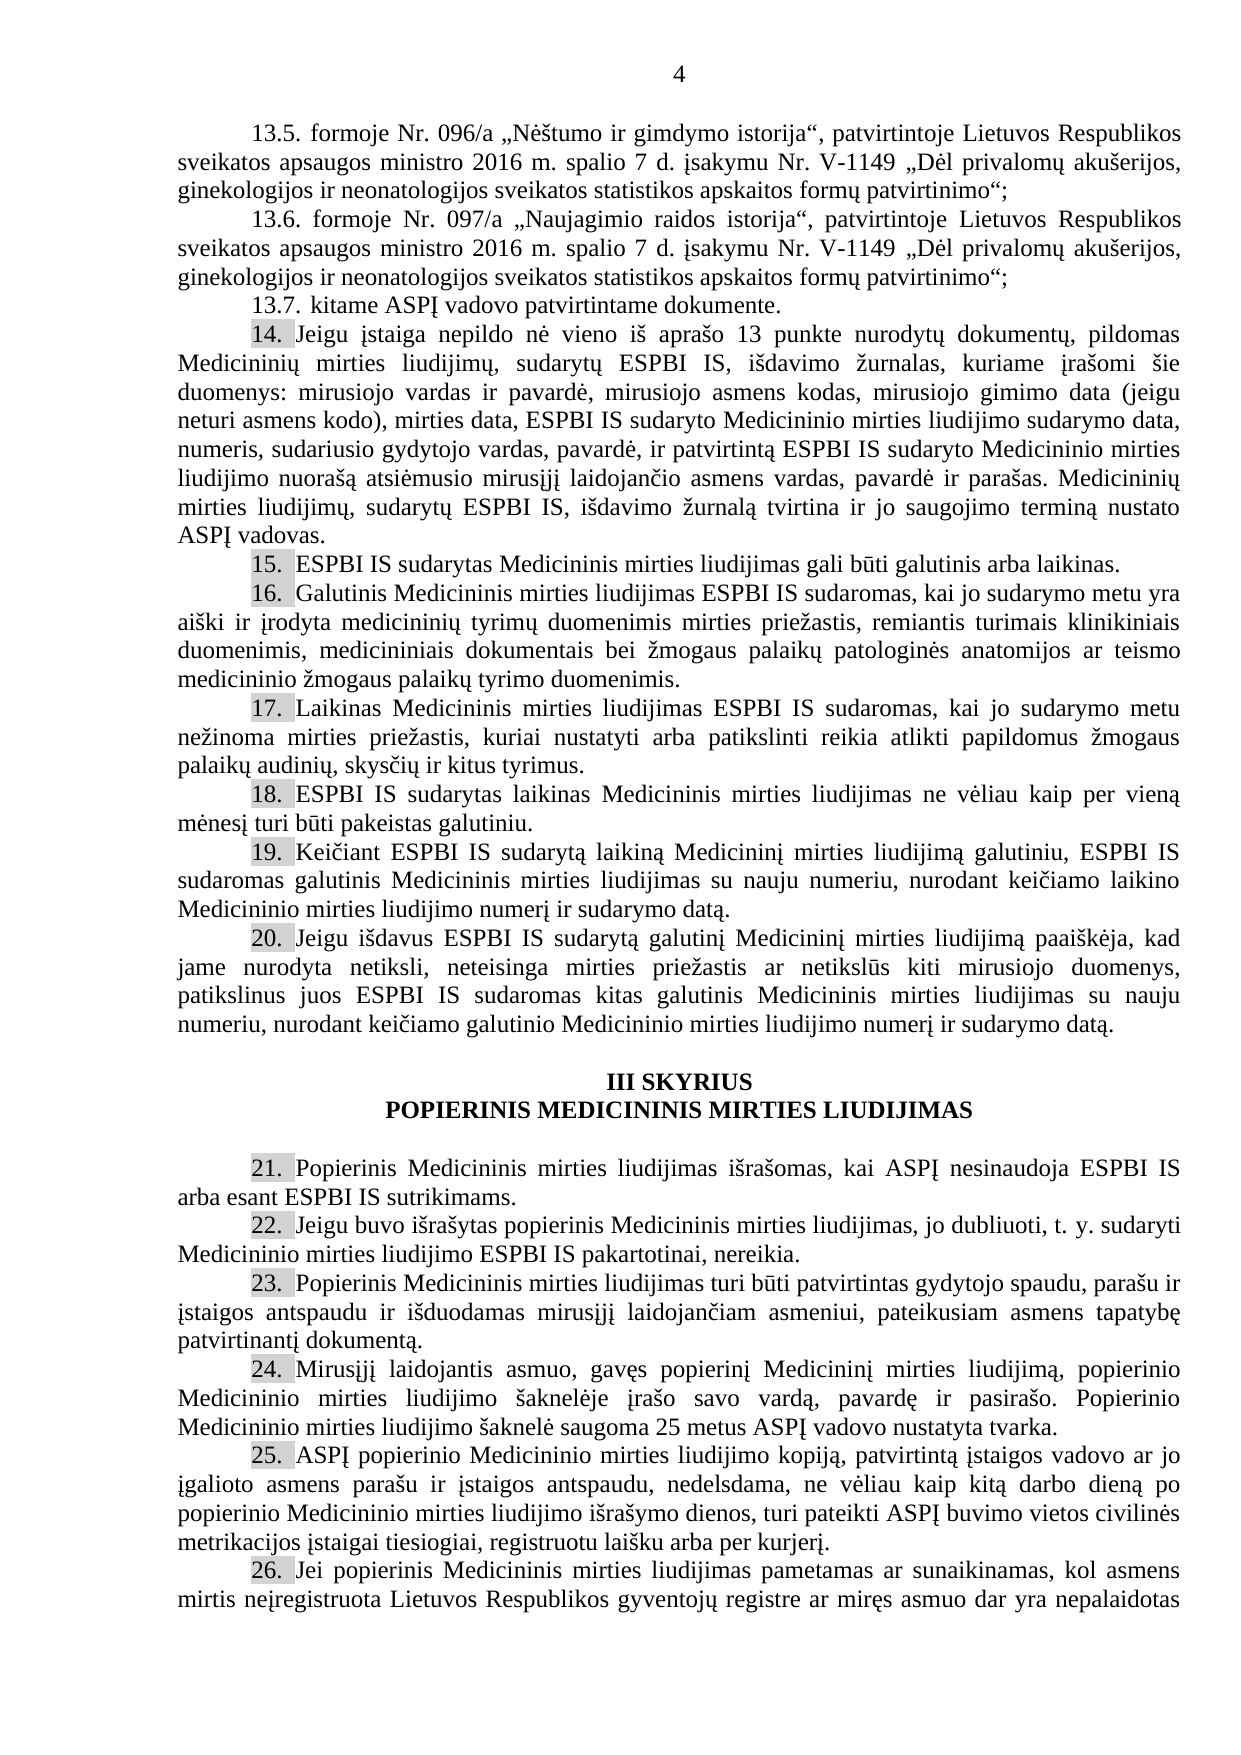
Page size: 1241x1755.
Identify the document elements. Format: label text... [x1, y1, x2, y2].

text 17. Laikinas Medicininis mirties liudijimas ESPBI IS sudaromas, kai jo sudarymo metu nežinoma mirties priežastis, kuriai nustatyti arba patikslinti reikia atlikti papildomus žmogaus palaikų audinių, skysčių ir kitus tyrimus. [177, 693, 1181, 779]
text 20. Jeigu išdavus ESPBI IS sudarytą galutinį Medicininį mirties liudijimą paaiškėja, kad jame nurodyta netiksli, neteisinga mirties priežastis ar netikslūs kiti mirusiojo duomenys, patikslinus juos ESPBI IS sudaromas kitas galutinis Medicininis mirties liudijimas su nauju numeriu, nurodant keičiamo galutinio Medicininio mirties liudijimo numerį ir sudarymo datą. [177, 923, 1181, 1038]
text III SKYRIUS [177, 1067, 1181, 1096]
text 15. ESPBI IS sudarytas Medicininis mirties liudijimas gali būti galutinis arba laikinas. [177, 549, 1181, 578]
text 23. Popierinis Medicininis mirties liudijimas turi būti patvirtintas gydytojo spaudu, parašu ir įstaigos antspaudu ir išduodamas mirusįjį laidojančiam asmeniui, pateikusiam asmens tapatybę patvirtinantį dokumentą. [177, 1268, 1181, 1354]
text 25. ASPĮ popierinio Medicininio mirties liudijimo kopiją, patvirtintą įstaigos vadovo ar jo įgalioto asmens parašu ir įstaigos antspaudu, nedelsdama, ne vėliau kaip kitą darbo dieną po popierinio Medicininio mirties liudijimo išrašymo dienos, turi pateikti ASPĮ buvimo vietos civilinės metrikacijos įstaigai tiesiogiai, registruotu laišku arba per kurjerį. [177, 1441, 1181, 1556]
text 14. Jeigu įstaiga nepildo nė vieno iš aprašo 13 punkte nurodytų dokumentų, pildomas Medicininių mirties liudijimų, sudarytų ESPBI IS, išdavimo žurnalas, kuriame įrašomi šie duomenys: mirusiojo vardas ir pavardė, mirusiojo asmens kodas, mirusiojo gimimo data (jeigu neturi asmens kodo), mirties data, ESPBI IS sudaryto Medicininio mirties liudijimo sudarymo data, numeris, sudariusio gydytojo vardas, pavardė, ir patvirtintą ESPBI IS sudaryto Medicininio mirties liudijimo nuorašą atsiėmusio mirusįjį laidojančio asmens vardas, pavardė ir parašas. Medicininių mirties liudijimų, sudarytų ESPBI IS, išdavimo žurnalą tvirtina ir jo saugojimo terminą nustato ASPĮ vadovas. [177, 319, 1181, 549]
text 13.5. formoje Nr. 096/a „Nėštumo ir gimdymo istorija“, patvirtintoje Lietuvos Respublikos sveikatos apsaugos ministro 2016 m. spalio 7 d. įsakymu Nr. V-1149 „Dėl privalomų akušerijos, ginekologijos ir neonatologijos sveikatos statistikos apskaitos formų patvirtinimo“; [177, 118, 1181, 204]
text 24. Mirusįjį laidojantis asmuo, gavęs popierinį Medicininį mirties liudijimą, popierinio Medicininio mirties liudijimo šaknelėje įrašo savo vardą, pavardę ir pasirašo. Popierinio Medicininio mirties liudijimo šaknelė saugoma 25 metus ASPĮ vadovo nustatyta tvarka. [177, 1354, 1181, 1441]
text 22. Jeigu buvo išrašytas popierinis Medicininis mirties liudijimas, jo dubliuoti, t. y. sudaryti Medicininio mirties liudijimo ESPBI IS pakartotinai, nereikia. [177, 1211, 1181, 1268]
text POPIERINIS MEDICININIS MIRTIES LIUDIJIMAS [177, 1096, 1181, 1124]
text 13.7. kitame ASPĮ vadovo patvirtintame dokumente. [177, 291, 1181, 319]
text 13.6. formoje Nr. 097/a „Naujagimio raidos istorija“, patvirtintoje Lietuvos Respublikos sveikatos apsaugos ministro 2016 m. spalio 7 d. įsakymu Nr. V-1149 „Dėl privalomų akušerijos, ginekologijos ir neonatologijos sveikatos statistikos apskaitos formų patvirtinimo“; [177, 204, 1181, 291]
text 21. Popierinis Medicininis mirties liudijimas išrašomas, kai ASPĮ nesinaudoja ESPBI IS arba esant ESPBI IS sutrikimams. [177, 1153, 1181, 1211]
text 19. Keičiant ESPBI IS sudarytą laikiną Medicininį mirties liudijimą galutiniu, ESPBI IS sudaromas galutinis Medicininis mirties liudijimas su nauju numeriu, nurodant keičiamo laikino Medicininio mirties liudijimo numerį ir sudarymo datą. [177, 837, 1181, 923]
text 18. ESPBI IS sudarytas laikinas Medicininis mirties liudijimas ne vėliau kaip per vieną mėnesį turi būti pakeistas galutiniu. [177, 779, 1181, 837]
text 16. Galutinis Medicininis mirties liudijimas ESPBI IS sudaromas, kai jo sudarymo metu yra aiški ir įrodyta medicininių tyrimų duomenimis mirties priežastis, remiantis turimais klinikiniais duomenimis, medicininiais dokumentais bei žmogaus palaikų patologinės anatomijos ar teismo medicininio žmogaus palaikų tyrimo duomenimis. [177, 578, 1181, 693]
text 26. Jei popierinis Medicininis mirties liudijimas pametamas ar sunaikinamas, kol asmens mirtis neįregistruota Lietuvos Respublikos gyventojų registre ar miręs asmuo dar yra nepalaidotas [177, 1556, 1181, 1613]
